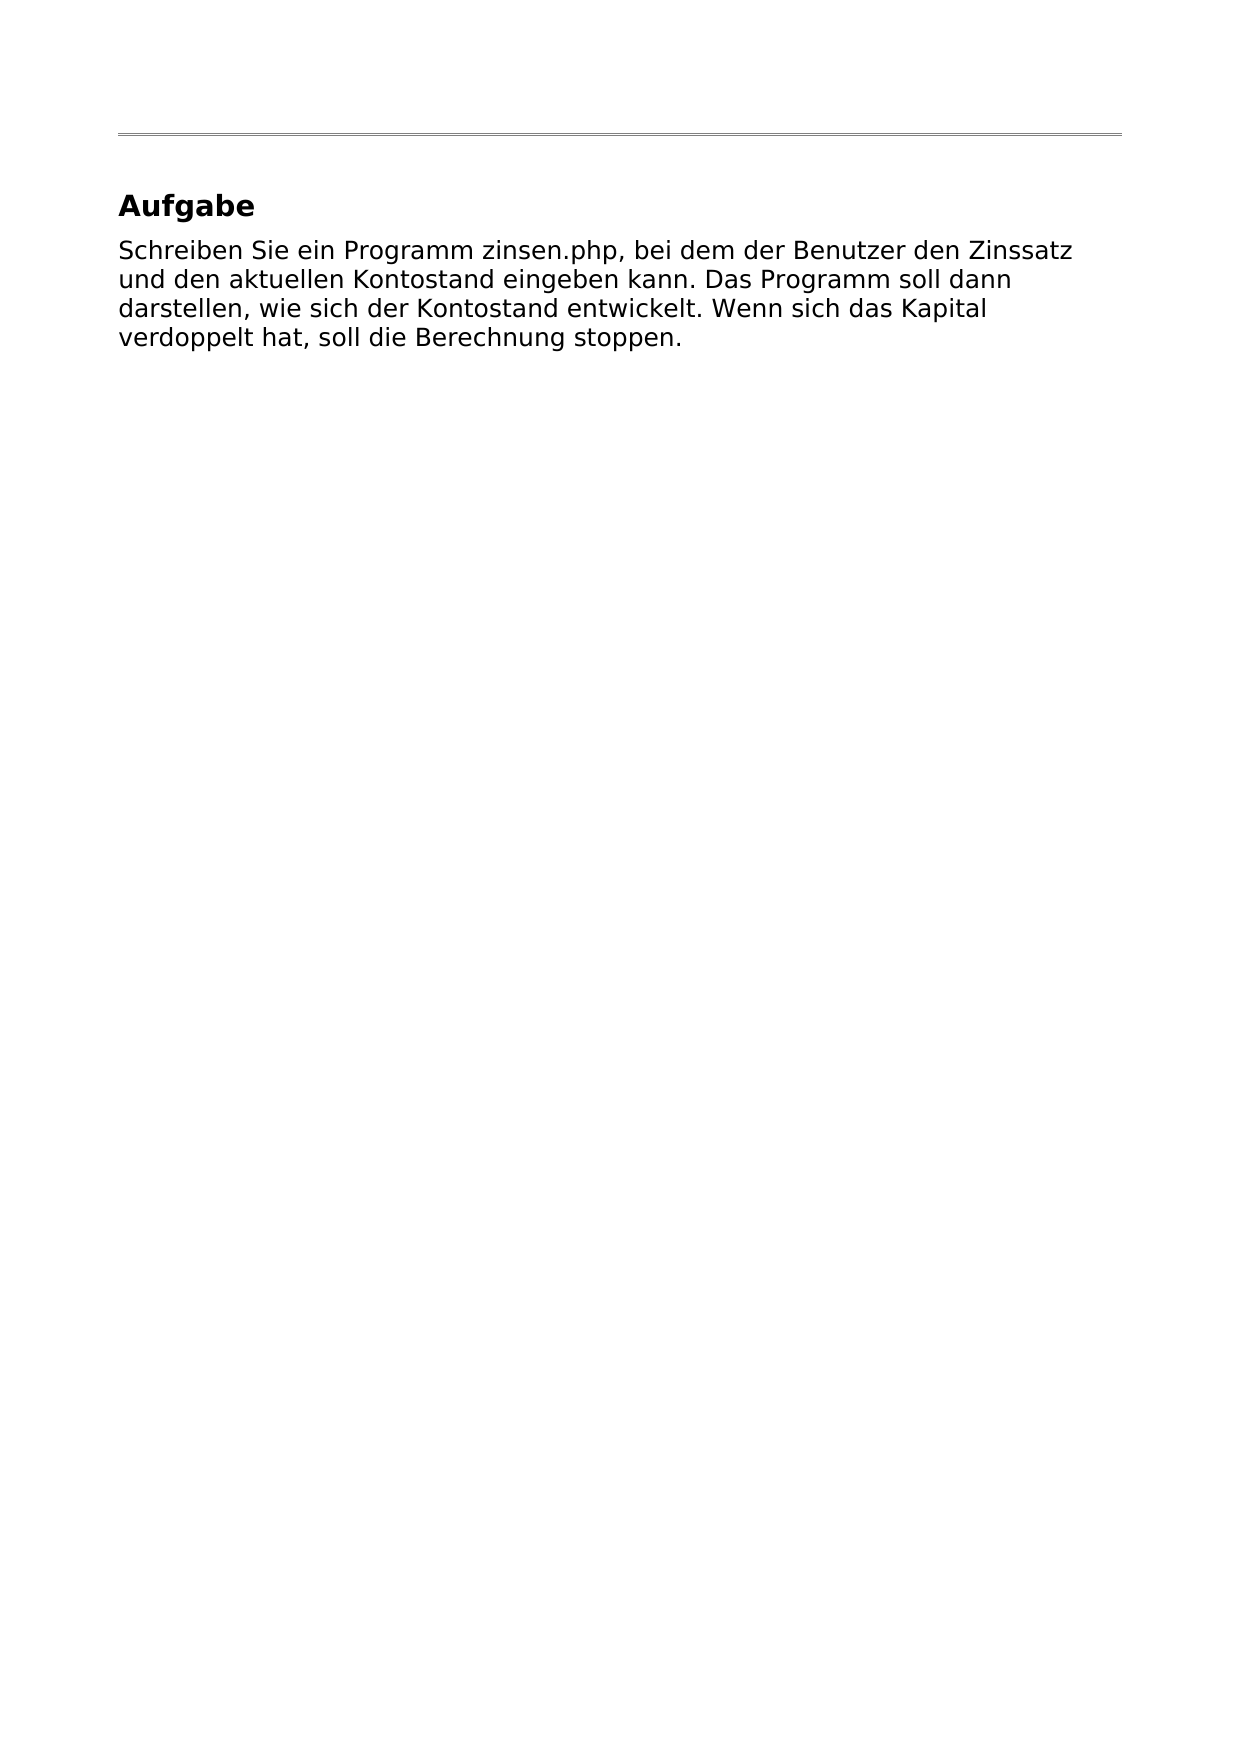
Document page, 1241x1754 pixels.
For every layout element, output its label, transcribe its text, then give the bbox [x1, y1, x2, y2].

subtitle Aufgabe [118, 189, 1122, 223]
text Schreiben Sie ein Programm zinsen.php, bei dem der Benutzer den Zinssatz und den aktuellen Kontostand eingeben kann. Das Programm soll dann darstellen, wie sich der Kontostand entwickelt. Wenn sich das Kapital verdoppelt hat, soll die Berechnung stoppen. [118, 236, 1122, 353]
